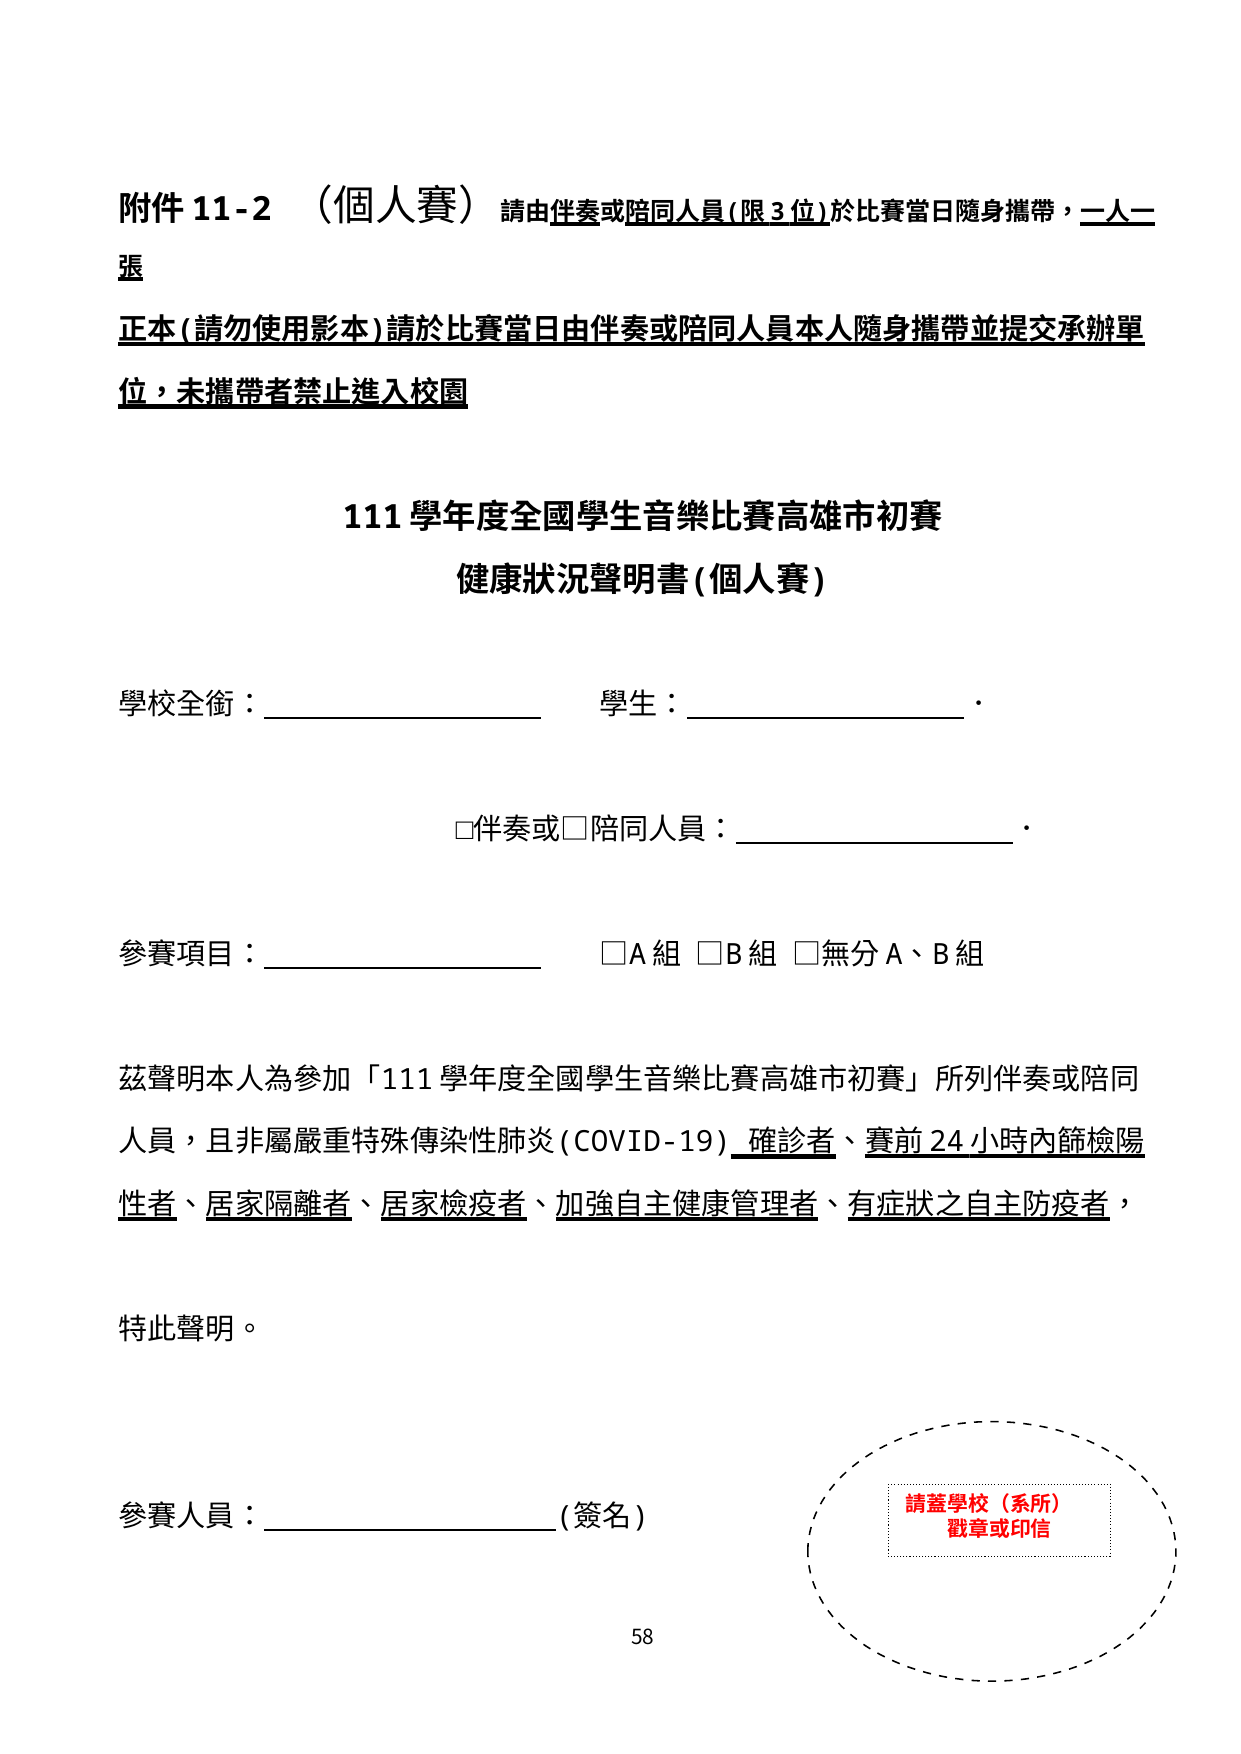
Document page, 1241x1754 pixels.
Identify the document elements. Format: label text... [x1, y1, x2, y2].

text □伴奏或□陪同人員： ． [118, 785, 1167, 848]
text 參賽人員： (簽名) [118, 1473, 1167, 1557]
text 戳章或印信 [903, 1517, 1095, 1542]
text 特此聲明。 [118, 1285, 1167, 1348]
text 學校全銜： 學生： ． [118, 660, 1167, 723]
text 附件11-2 （個人賽）請由伴奏或陪同人員(限3位)於比賽當日隨身攜帶，一人一張 [118, 160, 1167, 285]
text 請蓋學校（系所） [903, 1492, 1095, 1517]
text 正本(請勿使用影本)請於比賽當日由伴奏或陪同人員本人隨身攜帶並提交承辦單位，未攜帶者禁止進入校園 [118, 285, 1167, 410]
text 111學年度全國學生音樂比賽高雄市初賽 [118, 473, 1167, 535]
text 參賽項目： □A組 □B組 □無分A、B組 [118, 910, 1167, 973]
text 健康狀況聲明書(個人賽) [118, 535, 1167, 598]
text 茲聲明本人為參加「111學年度全國學生音樂比賽高雄市初賽」所列伴奏或陪同人員，且非屬嚴重特殊傳染性肺炎(COVID-19) 確診者、賽前24小時內篩檢陽性者、居家隔離者、居家檢疫者、加強自主健康管理者、有症狀之自主防疫者， [118, 1035, 1167, 1223]
